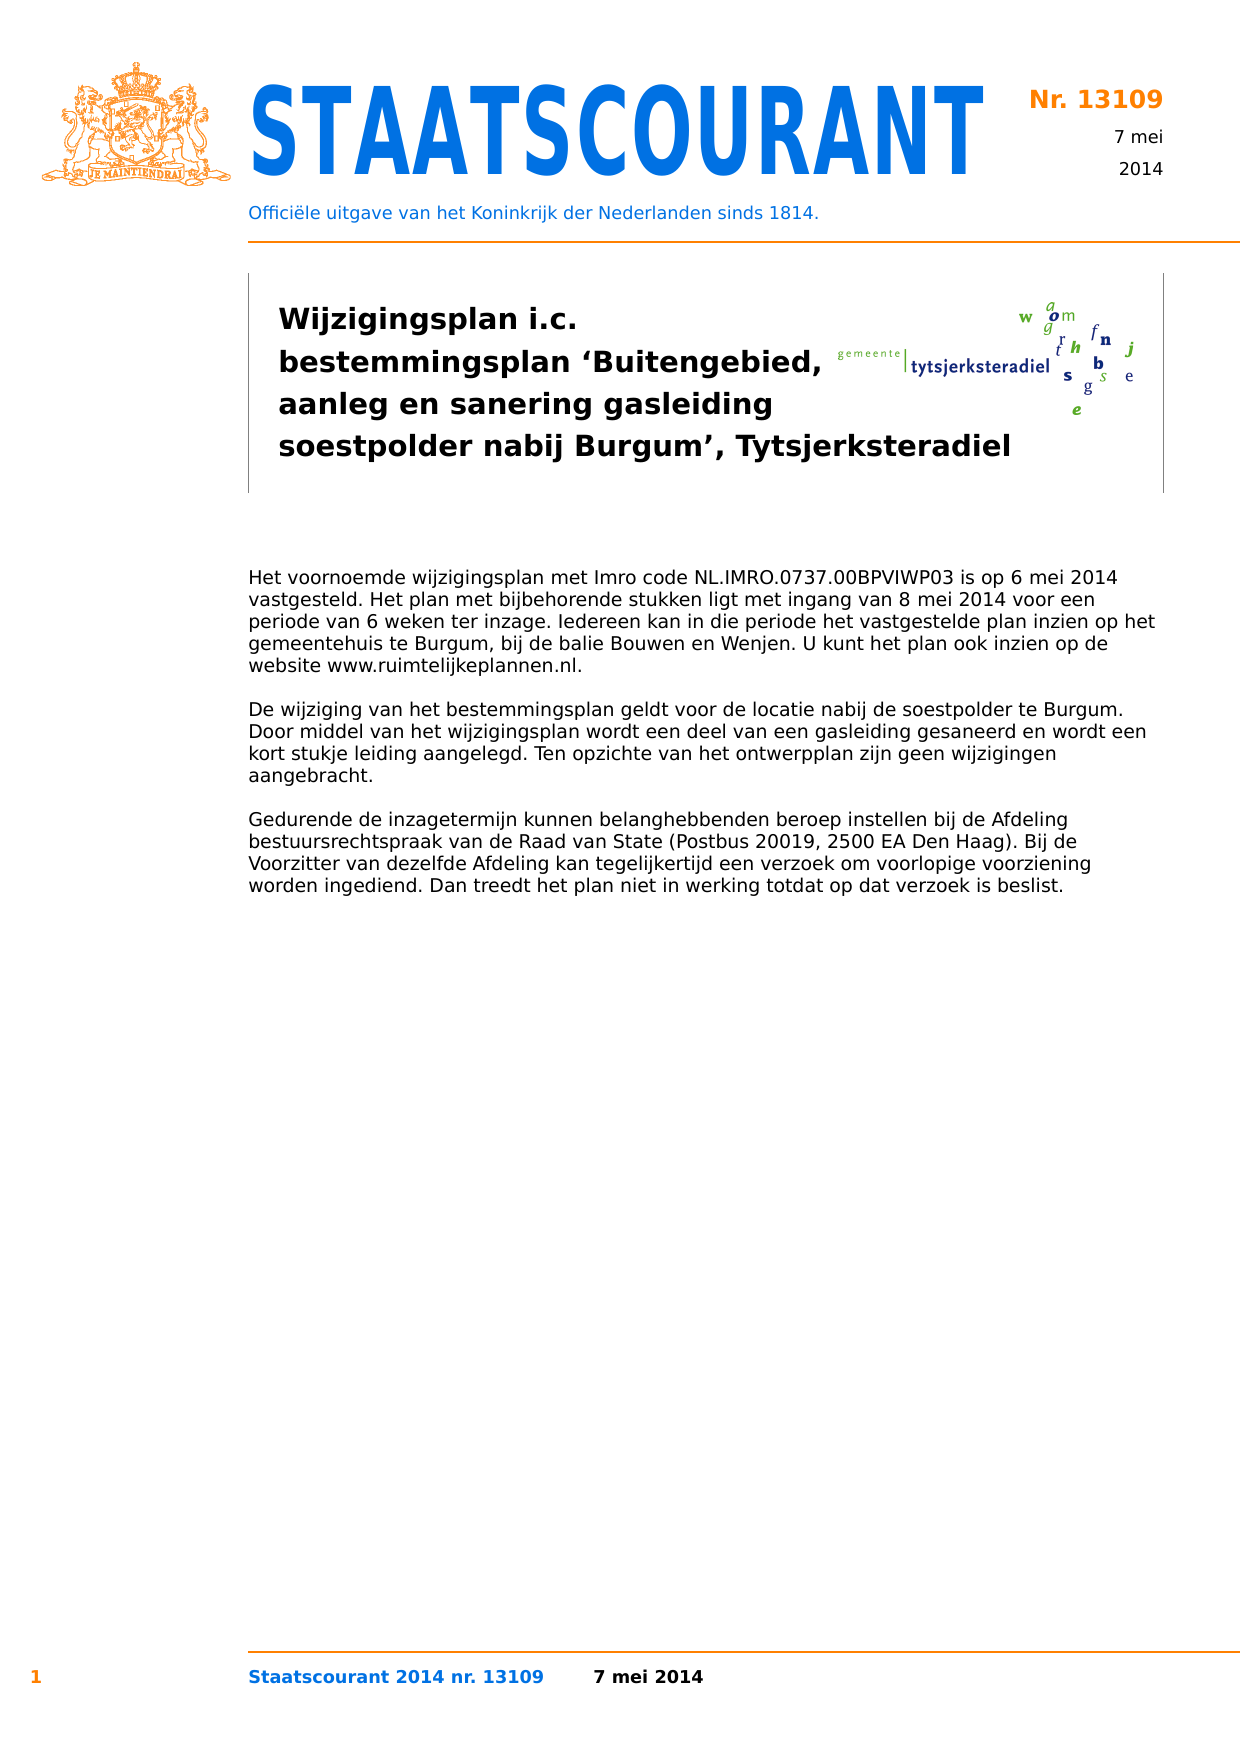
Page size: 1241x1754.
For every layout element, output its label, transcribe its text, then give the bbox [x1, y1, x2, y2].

text Het voornoemde wijzigingsplan met Imro code NL.IMRO.0737.00BPVIWP03 is op 6 mei 2014 vastgesteld. Het plan met bijbehorende stukken ligt met ingang van 8 mei 2014 voor een periode van 6 weken ter inzage. Iedereen kan in die periode het vastgestelde plan inzien op het gemeentehuis te Burgum, bij de balie Bouwen en Wenjen. U kunt het plan ook inzien op de website www.ruimtelijkeplannen.nl. [248, 567, 1163, 677]
table_header [25, 62, 248, 241]
table_header Nr. 13109 [998, 62, 1240, 121]
text De wijziging van het bestemmingsplan geldt voor de locatie nabij de soestpolder te Burgum. Door middel van het wijzigingsplan wordt een deel van een gasleiding gesaneerd en wordt een kort stukje leiding aangelegd. Ten opzichte van het ontwerpplan zijn geen wijzigingen aangebracht. [248, 699, 1163, 787]
table_cell 7 mei [998, 121, 1240, 153]
table_cell 2014 [998, 153, 1240, 203]
text Gedurende de inzagetermijn kunnen belanghebbenden beroep instellen bij de Afdeling bestuursrechtspraak van de Raad van State (Postbus 20019, 2500 EA Den Haag). Bij de Voorzitter van dezelfde Afdeling kan tegelijkertijd een verzoek om voorlopige voorziening worden ingediend. Dan treedt het plan niet in werking totdat op dat verzoek is beslist. [248, 809, 1163, 897]
table_header STAATSCOURANT [248, 62, 998, 203]
picture [838, 302, 1134, 415]
picture [41, 62, 231, 186]
subtitle Wijzigingsplan i.c. bestemmingsplan ‘Buitengebied, aanleg en sanering gasleiding soestpolder nabij Burgum’, Tytsjerksteradiel [249, 273, 1163, 493]
table_cell Officiële uitgave van het Koninkrijk der Nederlanden sinds 1814. [248, 203, 1240, 241]
